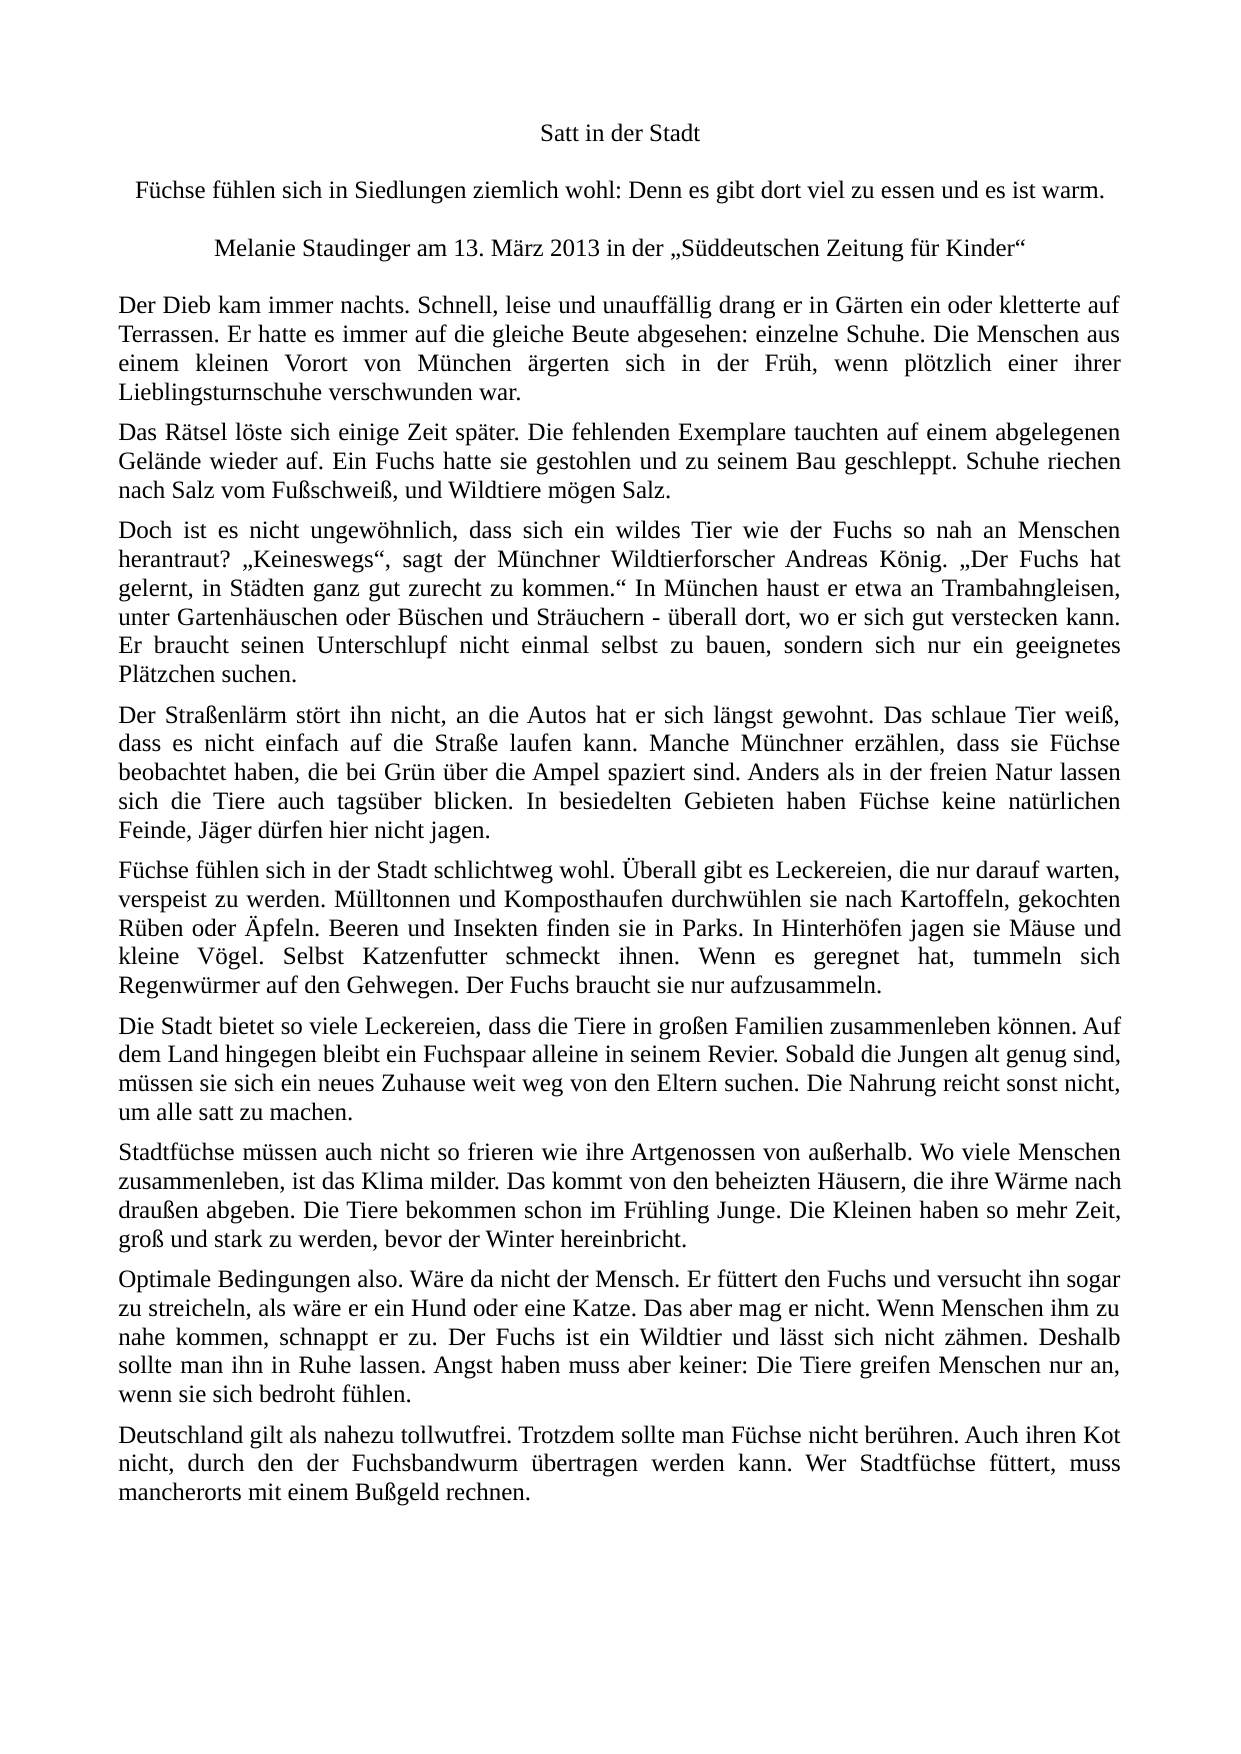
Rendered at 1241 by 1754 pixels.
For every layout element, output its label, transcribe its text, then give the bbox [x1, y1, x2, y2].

text Satt in der Stadt [118, 118, 1122, 147]
text Deutschland gilt als nahezu tollwutfrei. Trotzdem sollte man Füchse nicht berühren. Auch ihren Kot nicht, durch den der Fuchsbandwurm übertragen werden kann. Wer Stadtfüchse füttert, muss mancherorts mit einem Bußgeld rechnen. [118, 1420, 1122, 1506]
text Stadtfüchse müssen auch nicht so frieren wie ihre Artgenossen von außerhalb. Wo viele Menschen zusammenleben, ist das Klima milder. Das kommt von den beheizten Häusern, die ihre Wärme nach draußen abgeben. Die Tiere bekommen schon im Frühling Junge. Die Kleinen haben so mehr Zeit, groß und stark zu werden, bevor der Winter hereinbricht. [118, 1137, 1122, 1252]
text Füchse fühlen sich in Siedlungen ziemlich wohl: Denn es gibt dort viel zu essen und es ist warm. [118, 176, 1122, 204]
text Die Stadt bietet so viele Leckereien, dass die Tiere in großen Familien zusammenleben können. Auf dem Land hingegen bleibt ein Fuchspaar alleine in seinem Revier. Sobald die Jungen alt genug sind, müssen sie sich ein neues Zuhause weit weg von den Eltern suchen. Die Nahrung reicht sonst nicht, um alle satt zu machen. [118, 1011, 1122, 1126]
text Doch ist es nicht ungewöhnlich, dass sich ein wildes Tier wie der Fuchs so nah an Menschen herantraut? „Keineswegs“, sagt der Münchner Wildtierforscher Andreas König. „Der Fuchs hat gelernt, in Städten ganz gut zurecht zu kommen.“ In München haust er etwa an Trambahngleisen, unter Gartenhäuschen oder Büschen und Sträuchern - überall dort, wo er sich gut verstecken kann. Er braucht seinen Unterschlupf nicht einmal selbst zu bauen, sondern sich nur ein geeignetes Plätzchen suchen. [118, 515, 1122, 688]
text Melanie Staudinger am 13. März 2013 in der „Süddeutschen Zeitung für Kinder“ [118, 233, 1122, 262]
text Füchse fühlen sich in der Stadt schlichtweg wohl. Überall gibt es Leckereien, die nur darauf warten, verspeist zu werden. Mülltonnen und Komposthaufen durchwühlen sie nach Kartoffeln, gekochten Rüben oder Äpfeln. Beeren und Insekten finden sie in Parks. In Hinterhöfen jagen sie Mäuse und kleine Vögel. Selbst Katzenfutter schmeckt ihnen. Wenn es geregnet hat, tummeln sich Regenwürmer auf den Gehwegen. Der Fuchs braucht sie nur aufzusammeln. [118, 855, 1122, 999]
text Das Rätsel löste sich einige Zeit später. Die fehlenden Exemplare tauchten auf einem abgelegenen Gelände wieder auf. Ein Fuchs hatte sie gestohlen und zu seinem Bau geschleppt. Schuhe riechen nach Salz vom Fußschweiß, und Wildtiere mögen Salz. [118, 417, 1122, 504]
text Optimale Bedingungen also. Wäre da nicht der Mensch. Er füttert den Fuchs und versucht ihn sogar zu streicheln, als wäre er ein Hund oder eine Katze. Das aber mag er nicht. Wenn Menschen ihm zu nahe kommen, schnappt er zu. Der Fuchs ist ein Wildtier und lässt sich nicht zähmen. Deshalb sollte man ihn in Ruhe lassen. Angst haben muss aber keiner: Die Tiere greifen Menschen nur an, wenn sie sich bedroht fühlen. [118, 1264, 1122, 1408]
text Der Dieb kam immer nachts. Schnell, leise und unauffällig drang er in Gärten ein oder kletterte auf Terrassen. Er hatte es immer auf die gleiche Beute abgesehen: einzelne Schuhe. Die Menschen aus einem kleinen Vorort von München ärgerten sich in der Früh, wenn plötzlich einer ihrer Lieblingsturnschuhe verschwunden war. [118, 291, 1122, 406]
text Der Straßenlärm stört ihn nicht, an die Autos hat er sich längst gewohnt. Das schlaue Tier weiß, dass es nicht einfach auf die Straße laufen kann. Manche Münchner erzählen, dass sie Füchse beobachtet haben, die bei Grün über die Ampel spaziert sind. Anders als in der freien Natur lassen sich die Tiere auch tagsüber blicken. In besiedelten Gebieten haben Füchse keine natürlichen Feinde, Jäger dürfen hier nicht jagen. [118, 700, 1122, 843]
